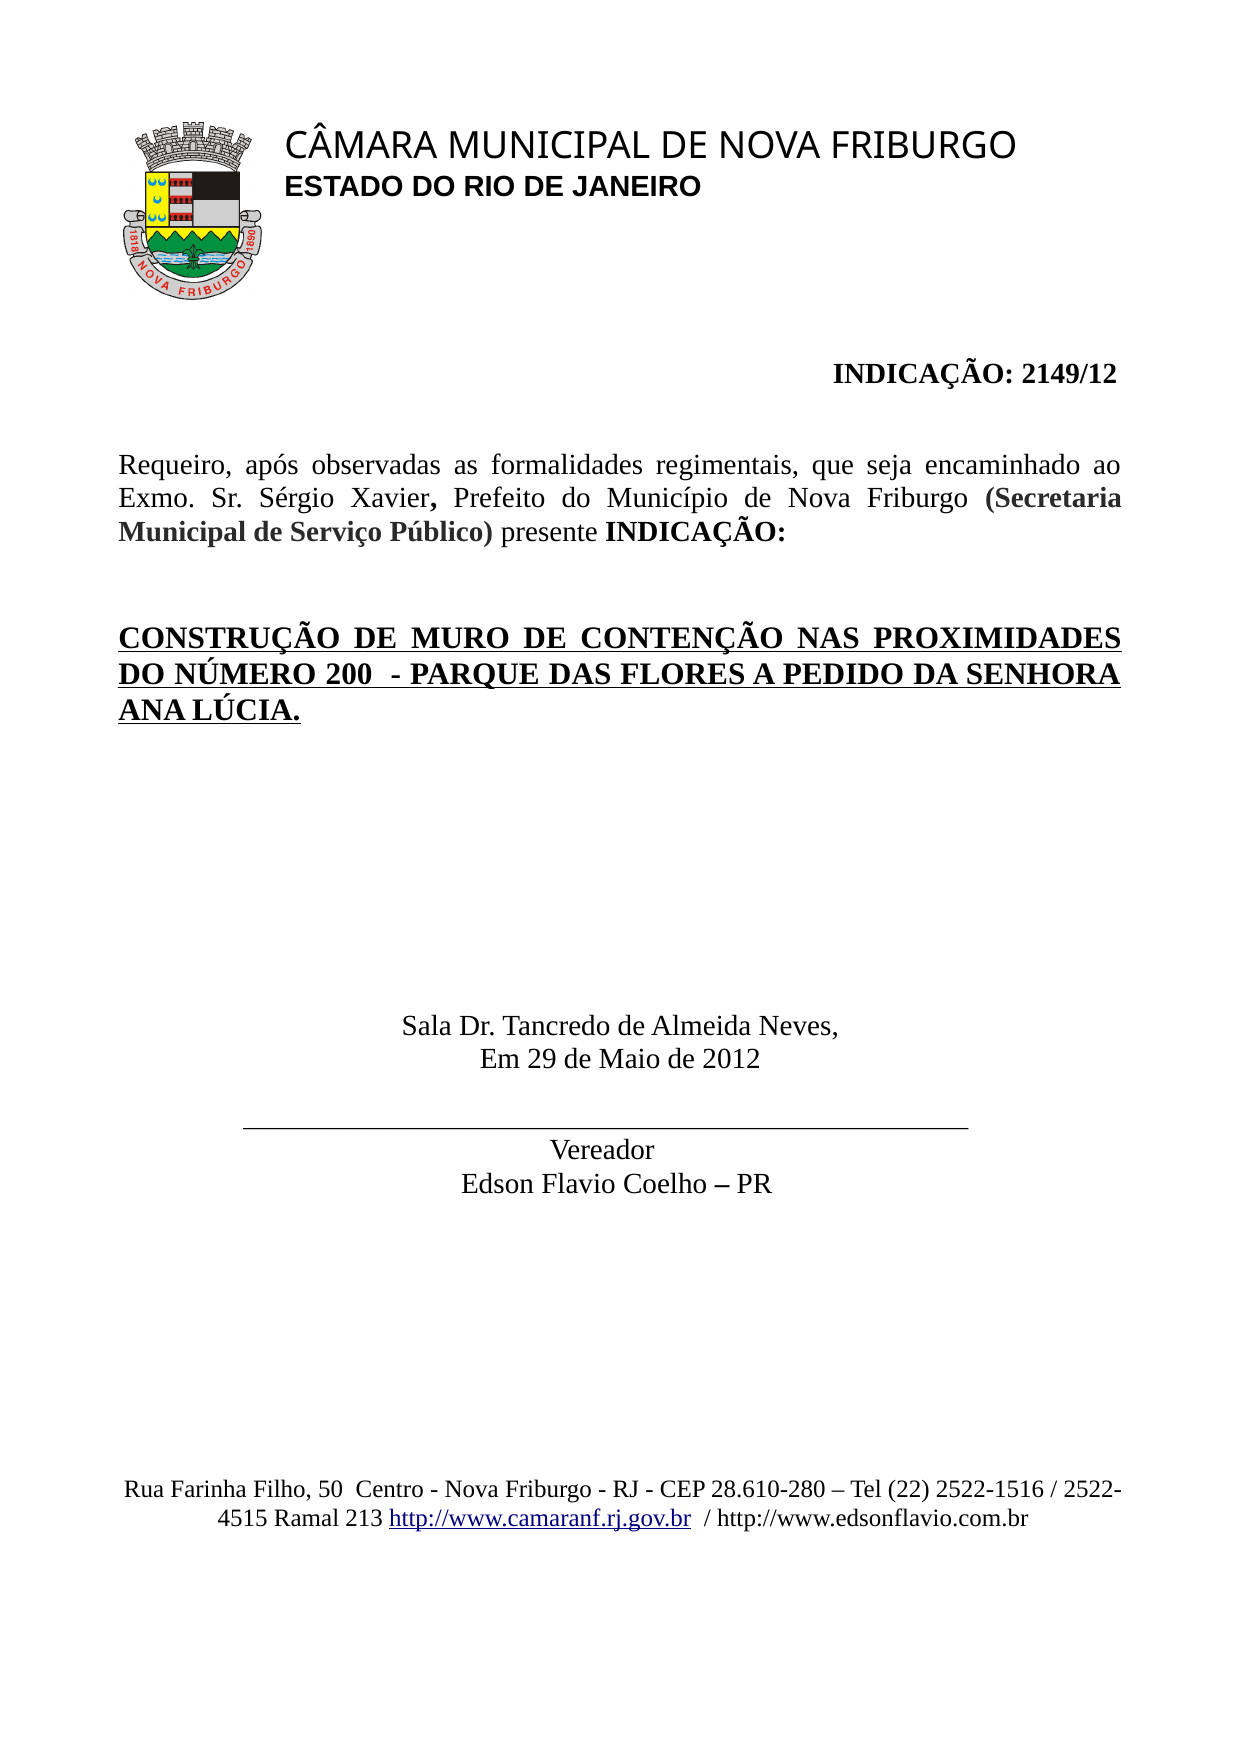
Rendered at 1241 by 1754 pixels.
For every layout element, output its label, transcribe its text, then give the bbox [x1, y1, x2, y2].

text Sala Dr. Tancredo de Almeida Neves, [118, 1008, 1122, 1041]
text CÂMARA MUNICIPAL DE NOVA FRIBURGO ESTADO DO RIO DE JANEIRO [118, 118, 1122, 303]
text INDICAÇÃO: 2149/12 [118, 356, 1122, 389]
text Em 29 de Maio de 2012 [118, 1041, 1122, 1075]
text Requeiro, após observadas as formalidades regimentais, que seja encaminhado ao Exmo. Sr. Sérgio Xavier, Prefeito do Município de Nova Friburgo (Secretaria Municipal de Serviço Público) presente INDICAÇÃO: [118, 447, 1122, 548]
text Edson Flavio Coelho – PR [118, 1166, 1122, 1199]
text Vereador [118, 1132, 1122, 1166]
text DO NÚMERO 200 - PARQUE DAS FLORES A PEDIDO DA SENHORA ANA LÚCIA. [118, 652, 1122, 727]
text CONSTRUÇÃO DE MURO DE CONTENÇÃO NAS PROXIMIDADES [118, 619, 1122, 651]
text __________________________________________________________ [118, 1103, 1122, 1132]
text Rua Farinha Filho, 50 Centro - Nova Friburgo - RJ - CEP 28.610-280 – Tel (22) 2522-1516 / 2522-4515 Ramal 213 http://www.camaranf.rj.gov.br / http://www.edsonflavio.com.br [118, 1474, 1128, 1531]
